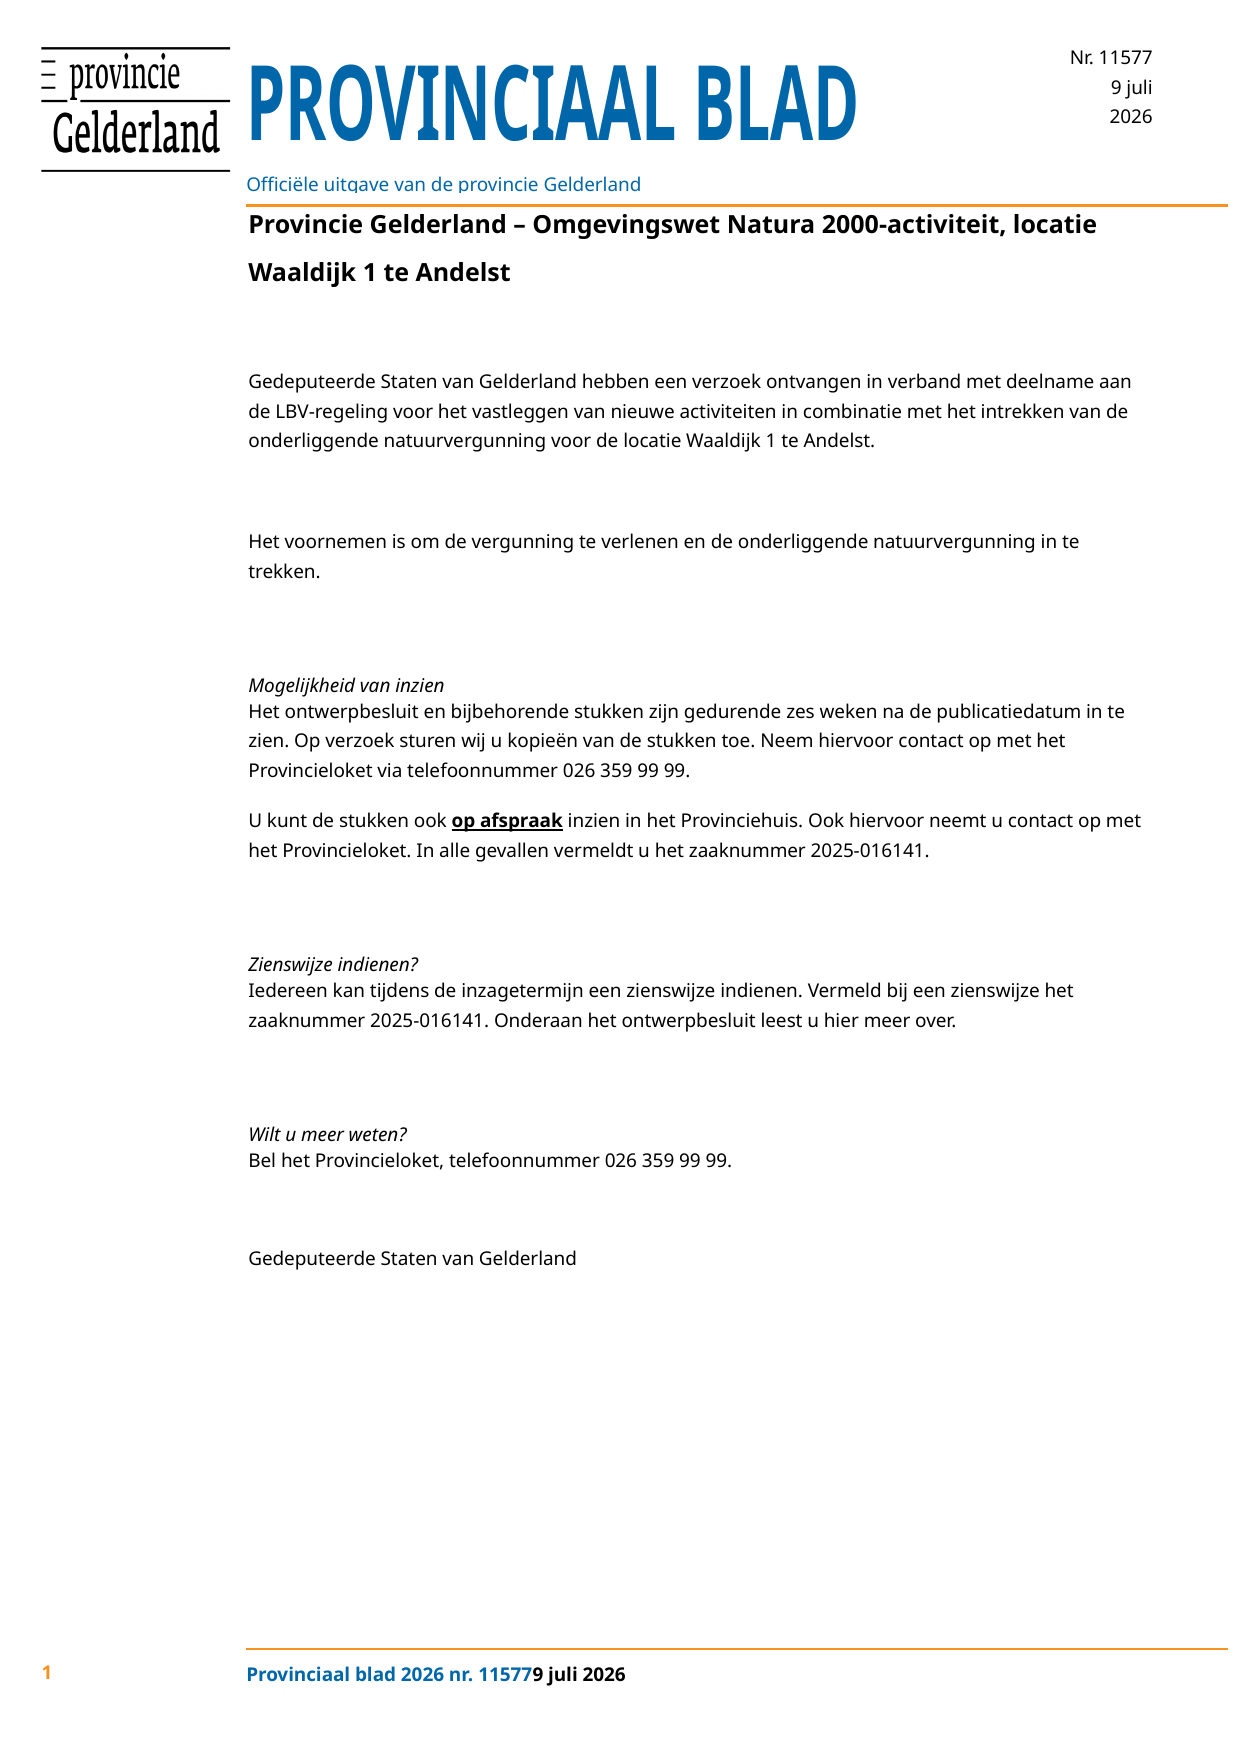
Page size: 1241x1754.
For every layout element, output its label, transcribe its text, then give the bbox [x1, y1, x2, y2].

text Wilt u meer weten? [248, 1121, 1152, 1147]
text Gedeputeerde Staten van Gelderland hebben een verzoek ontvangen in verband met deelname aan de LBV-regeling voor het vastleggen van nieuwe activiteiten in combinatie met het intrekken van de onderliggende natuurvergunning voor de locatie Waaldijk 1 te Andelst. [248, 368, 1152, 453]
text Iedereen kan tijdens de inzagetermijn een zienswijze indienen. Vermeld bij een zienswijze het zaaknummer 2025-016141. Onderaan het ontwerpbesluit leest u hier meer over. [248, 977, 1152, 1033]
picture [41, 47, 231, 172]
text Het ontwerpbesluit en bijbehorende stukken zijn gedurende zes weken na de publicatiedatum in te zien. Op verzoek sturen wij u kopieën van de stukken toe. Neem hiervoor contact op met het Provincieloket via telefoonnummer 026 359 99 99. [248, 698, 1152, 783]
text Mogelijkheid van inzien [248, 672, 1152, 698]
text Bel het Provincieloket, telefoonnummer 026 359 99 99. [248, 1147, 1152, 1173]
text Gedeputeerde Staten van Gelderland [248, 1245, 1152, 1271]
text Het voornemen is om de vergunning te verlenen en de onderliggende natuurvergunning in te trekken. [248, 528, 1152, 584]
text Provincie Gelderland – Omgevingswet Natura 2000-activiteit, locatie Waaldijk 1 te Andelst [248, 207, 1152, 288]
text Zienswijze indienen? [248, 952, 1152, 977]
text U kunt de stukken ook op afspraak inzien in het Provinciehuis. Ook hiervoor neemt u contact op met het Provincieloket. In alle gevallen vermeldt u het zaaknummer 2025-016141. [248, 808, 1152, 863]
